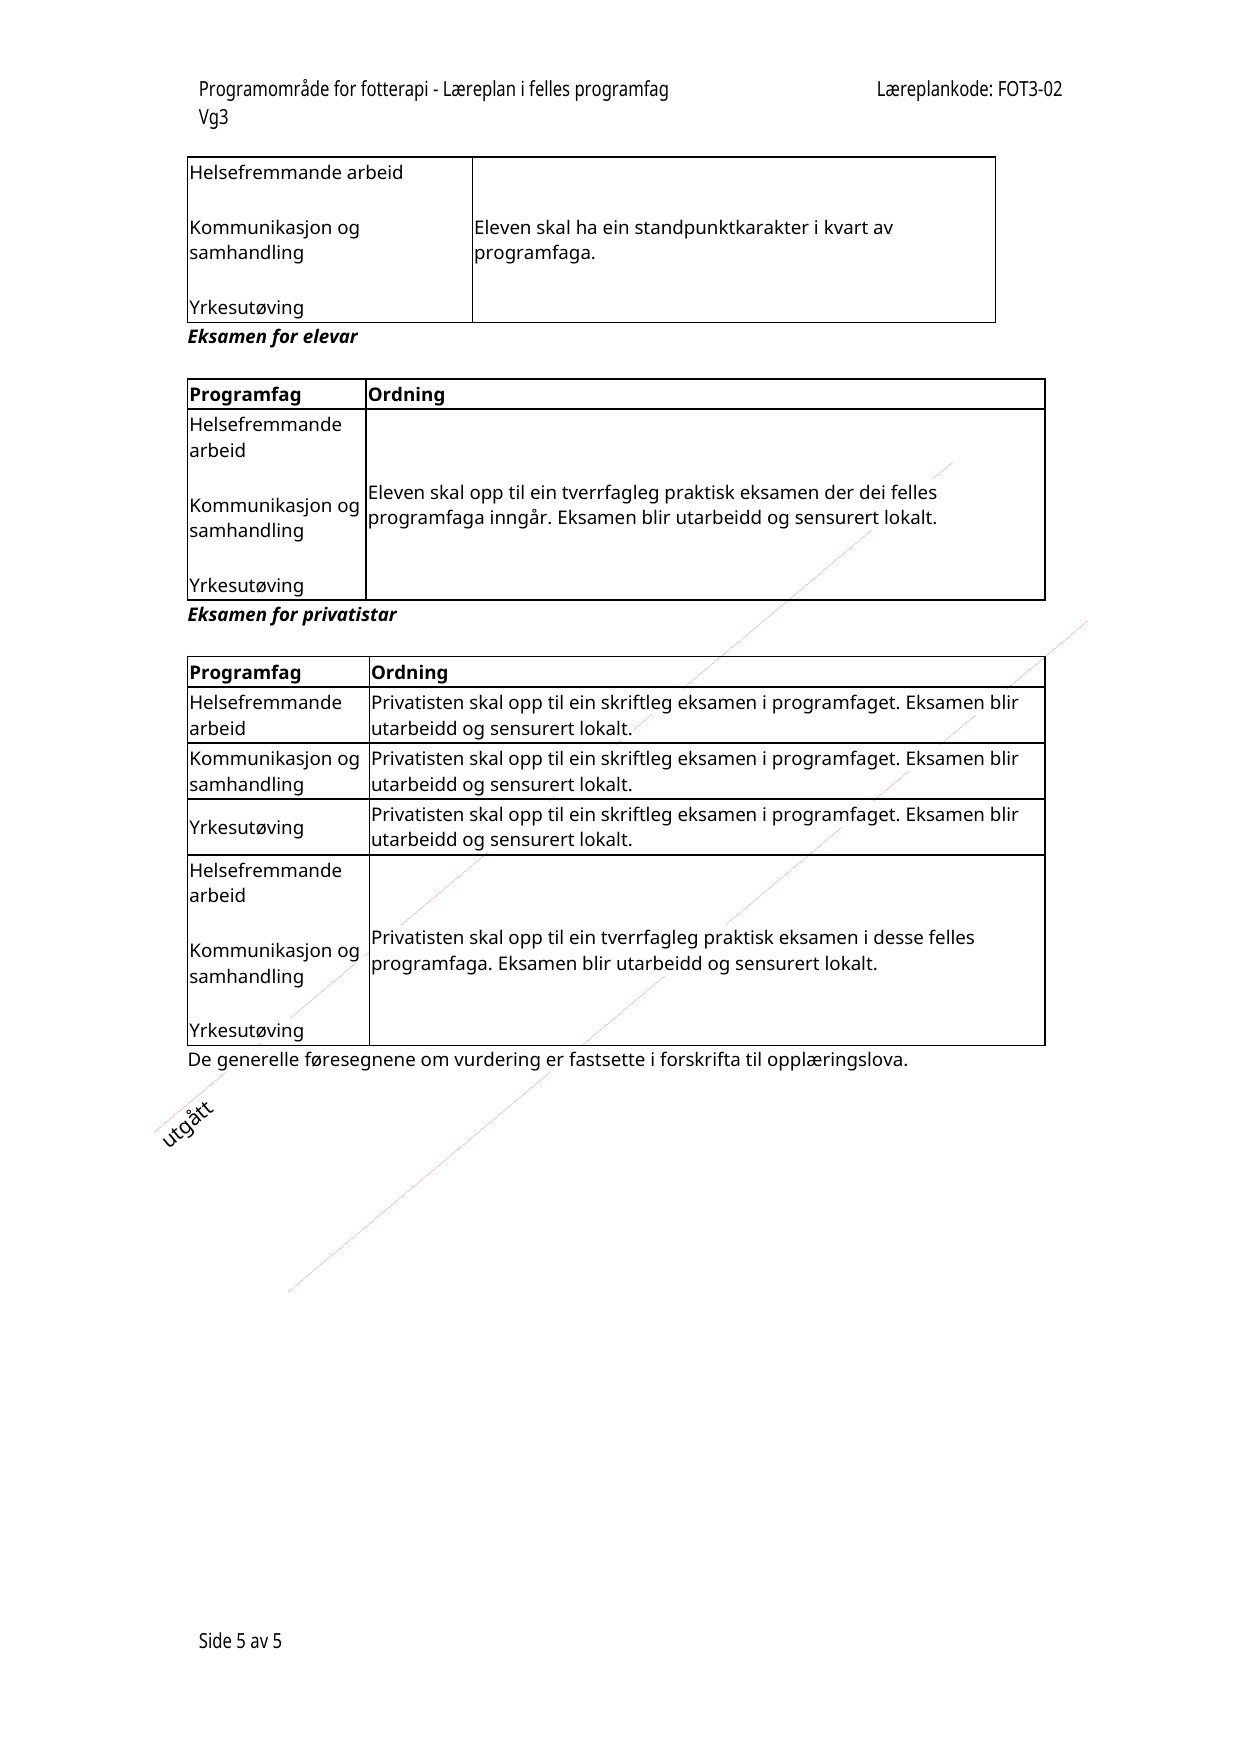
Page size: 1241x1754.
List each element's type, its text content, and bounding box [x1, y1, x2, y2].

text De generelle føresegnene om vurdering er fastsette i forskrifta til opplæringslova. [913, 1046, 1053, 1072]
text Eksamen for privatistar [759, 601, 1053, 626]
table_cell Eleven skal opp til ein tverrfagleg praktisk eksamen der dei felles programfaga inngår. Eksamen blir utarbeidd og sensurert lokalt. [367, 410, 1044, 599]
text Eksamen for privatistar [402, 601, 785, 626]
table_cell Privatisten skal opp til ein tverrfagleg praktisk eksamen i desse felles programfaga. Eksamen blir utarbeidd og sensurert lokalt. [584, 856, 1044, 1045]
table_cell Privatisten skal opp til ein tverrfagleg praktisk eksamen i desse felles programfaga. Eksamen blir utarbeidd og sensurert lokalt. [370, 856, 481, 950]
text Eksamen for elevar [363, 323, 1053, 349]
table_cell Privatisten skal opp til ein tverrfagleg praktisk eksamen i desse felles programfaga. Eksamen blir utarbeidd og sensurert lokalt. [370, 951, 663, 1045]
table_cell Eleven skal ha ein standpunktkarakter i kvart av programfaga. [473, 158, 995, 321]
table_cell Privatisten skal opp til ein tverrfagleg praktisk eksamen i desse felles programfaga. Eksamen blir utarbeidd og sensurert lokalt. [404, 856, 806, 924]
table_cell Yrkesutøving [188, 800, 369, 854]
